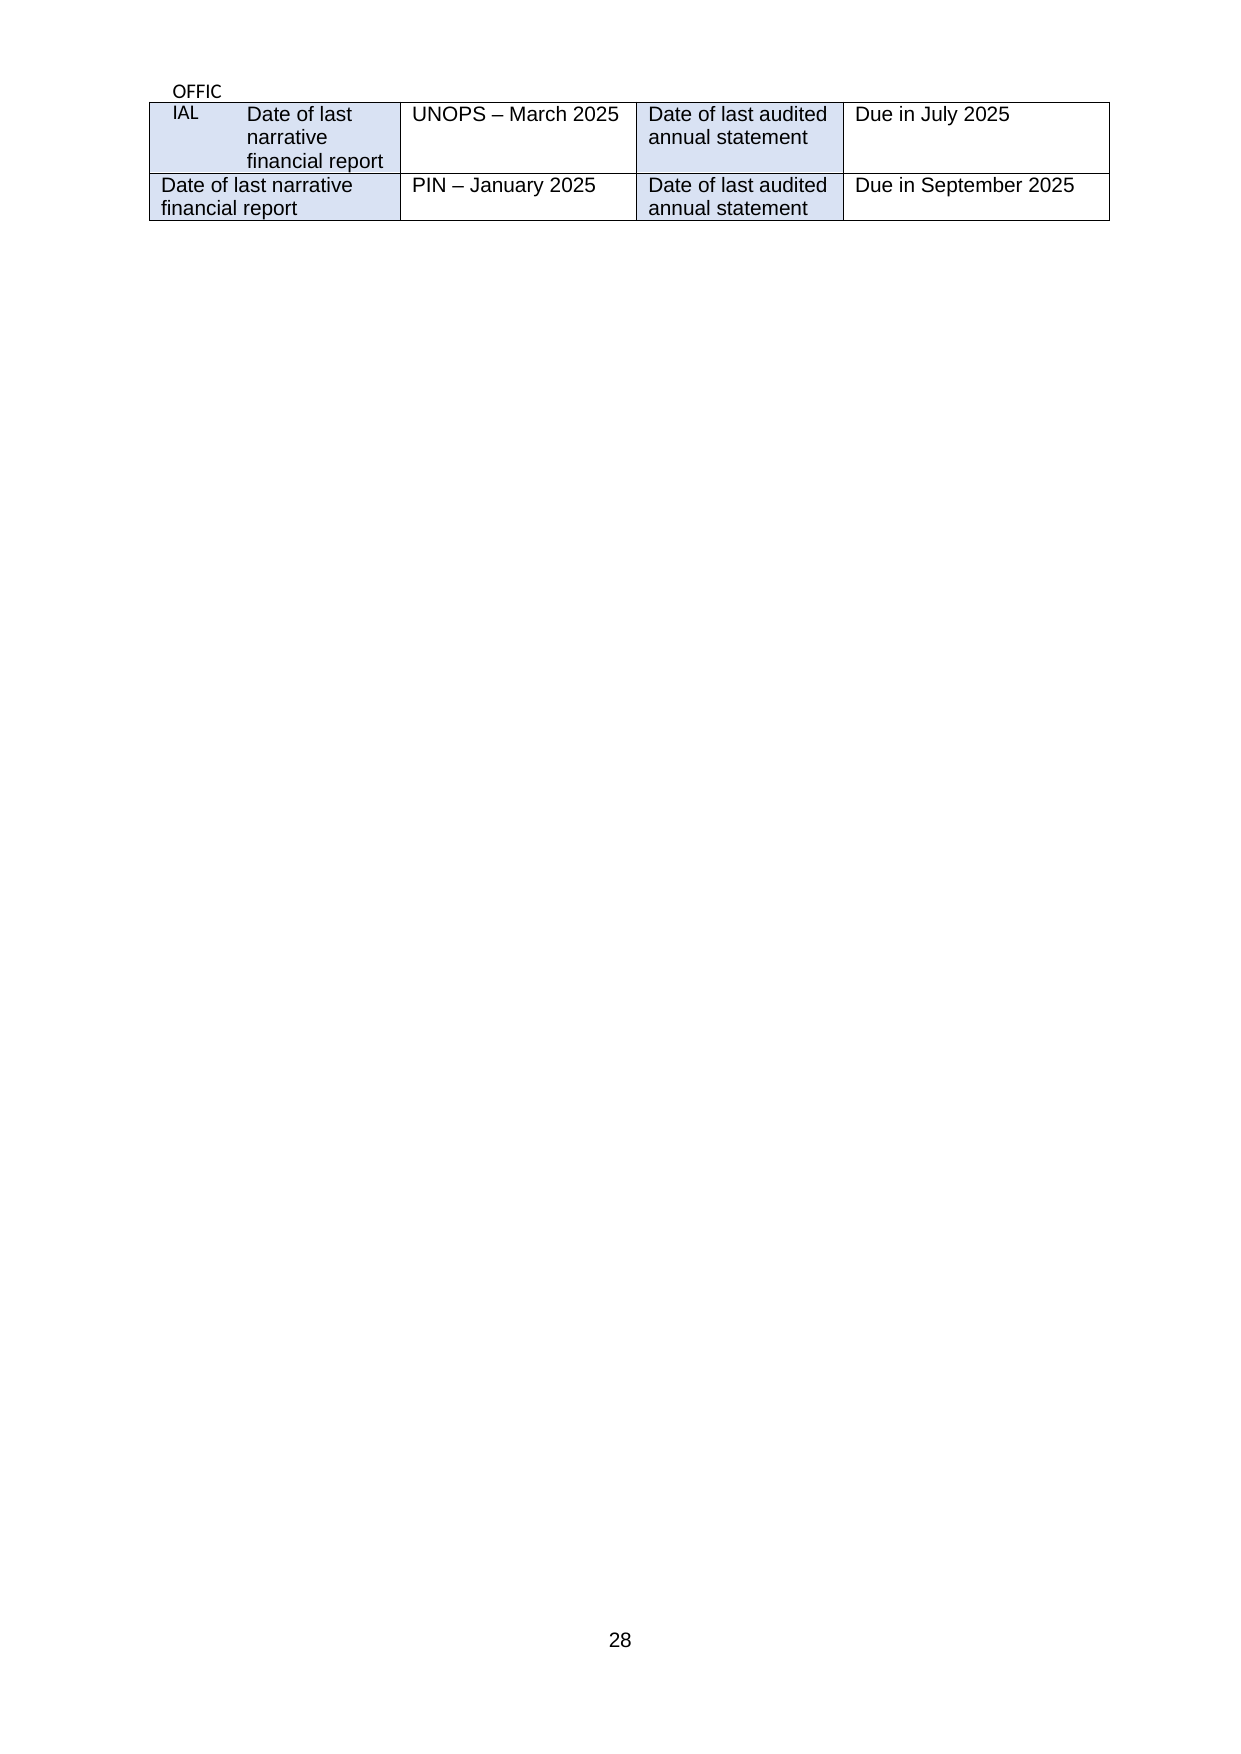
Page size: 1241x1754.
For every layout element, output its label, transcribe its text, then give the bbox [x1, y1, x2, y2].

table_cell Due in September 2025 [844, 174, 1109, 220]
table_header Date of last audited annual statement [637, 103, 843, 172]
table_header Due in July 2025 [844, 103, 1109, 172]
table_cell Date of last narrative financial report [150, 174, 400, 220]
table_header Date of last narrative financial report [150, 103, 400, 172]
table_header UNOPS – March 2025 [401, 103, 636, 172]
table_cell PIN – January 2025 [401, 174, 636, 220]
table_cell Date of last audited annual statement [637, 174, 843, 220]
